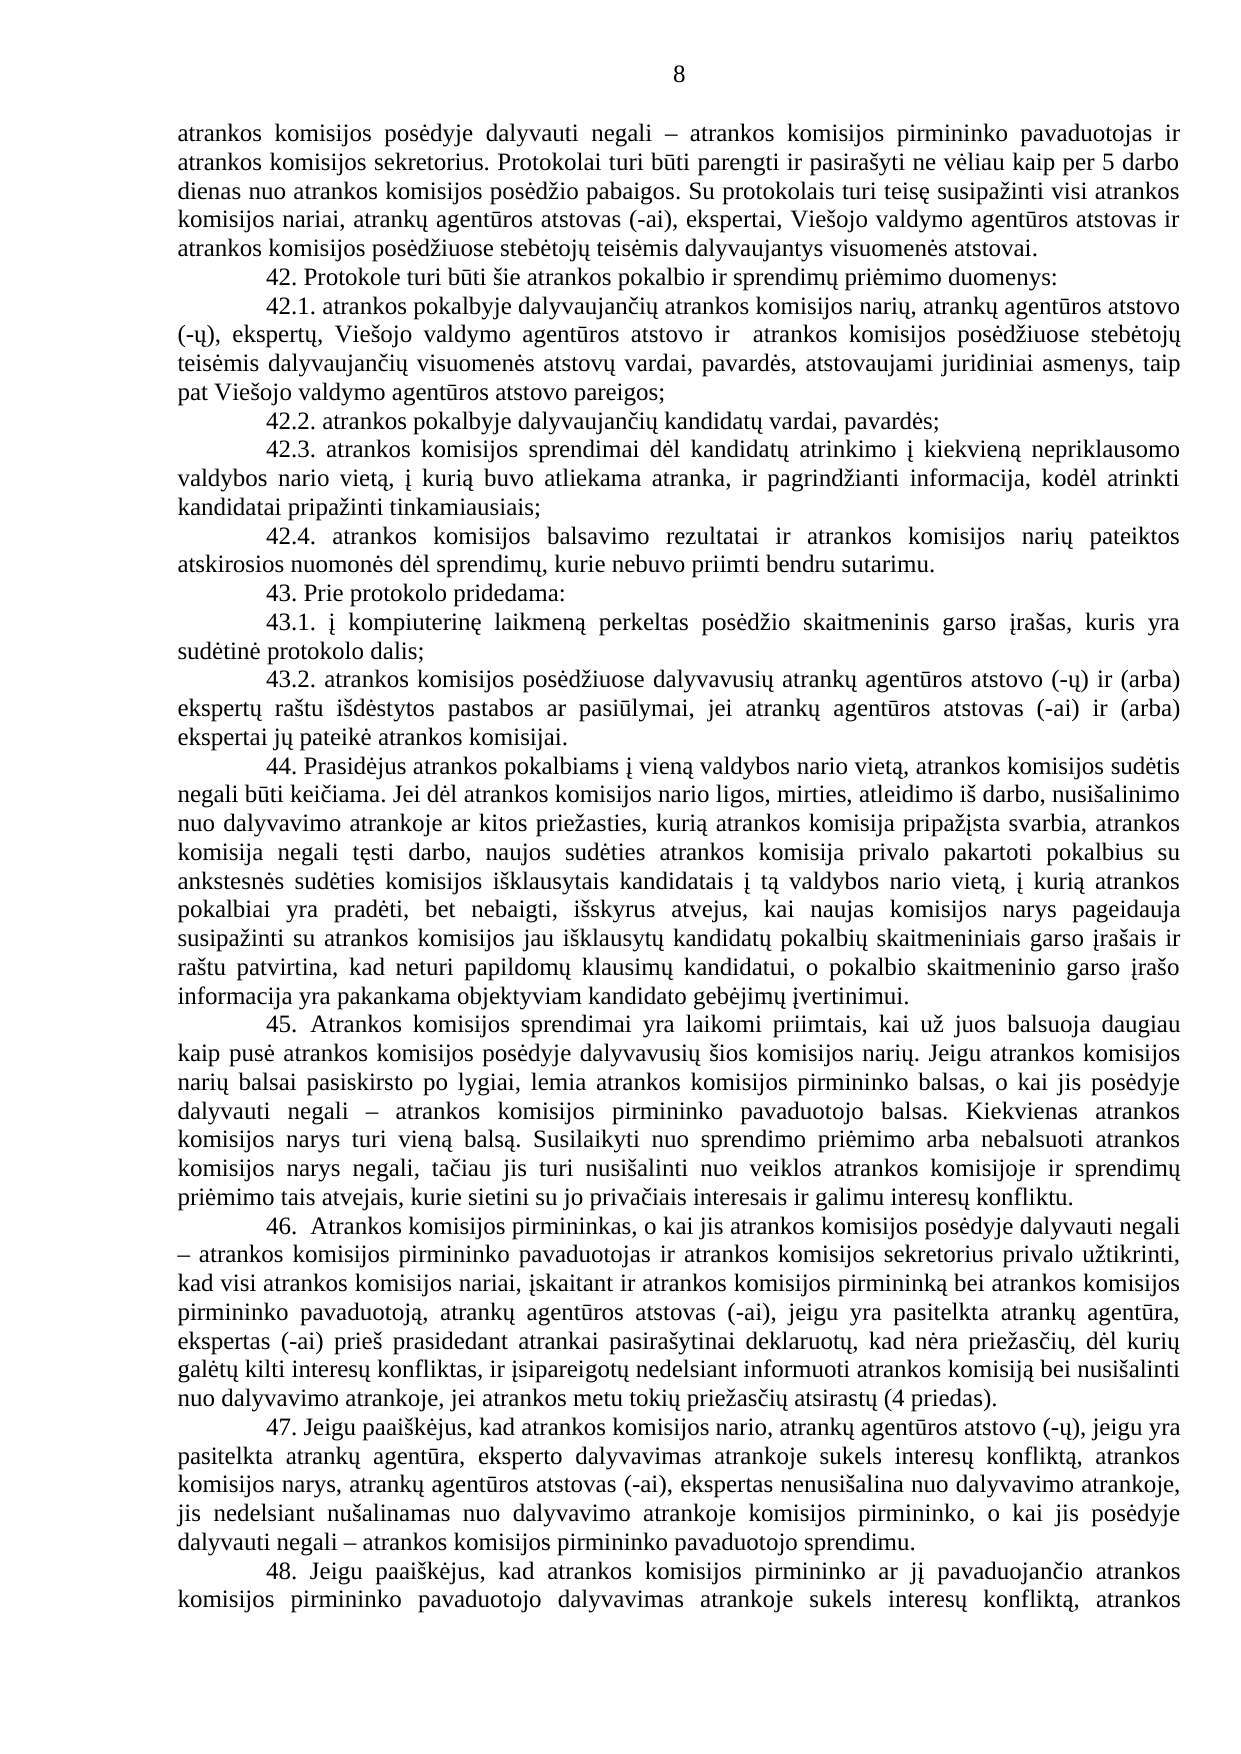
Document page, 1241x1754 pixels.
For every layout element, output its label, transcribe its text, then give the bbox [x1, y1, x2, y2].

text 42.3. atrankos komisijos sprendimai dėl kandidatų atrinkimo į kiekvieną nepriklausomo valdybos nario vietą, į kurią buvo atliekama atranka, ir pagrindžianti informacija, kodėl atrinkti kandidatai pripažinti tinkamiausiais; [177, 434, 1181, 521]
text 45. Atrankos komisijos sprendimai yra laikomi priimtais, kai už juos balsuoja daugiau kaip pusė atrankos komisijos posėdyje dalyvavusių šios komisijos narių. Jeigu atrankos komisijos narių balsai pasiskirsto po lygiai, lemia atrankos komisijos pirmininko balsas, o kai jis posėdyje dalyvauti negali – atrankos komisijos pirmininko pavaduotojo balsas. Kiekvienas atrankos komisijos narys turi vieną balsą. Susilaikyti nuo sprendimo priėmimo arba nebalsuoti atrankos komisijos narys negali, tačiau jis turi nusišalinti nuo veiklos atrankos komisijoje ir sprendimų priėmimo tais atvejais, kurie sietini su jo privačiais interesais ir galimu interesų konfliktu. [177, 1009, 1181, 1211]
text 48. Jeigu paaiškėjus, kad atrankos komisijos pirmininko ar jį pavaduojančio atrankos komisijos pirmininko pavaduotojo dalyvavimas atrankoje sukels interesų konfliktą, atrankos [177, 1556, 1181, 1613]
text 46. Atrankos komisijos pirmininkas, o kai jis atrankos komisijos posėdyje dalyvauti negali – atrankos komisijos pirmininko pavaduotojas ir atrankos komisijos sekretorius privalo užtikrinti, kad visi atrankos komisijos nariai, įskaitant ir atrankos komisijos pirmininką bei atrankos komisijos pirmininko pavaduotoją, atrankų agentūros atstovas (-ai), jeigu yra pasitelkta atrankų agentūra, ekspertas (-ai) prieš prasidedant atrankai pasirašytinai deklaruotų, kad nėra priežasčių, dėl kurių galėtų kilti interesų konfliktas, ir įsipareigotų nedelsiant informuoti atrankos komisiją bei nusišalinti nuo dalyvavimo atrankoje, jei atrankos metu tokių priežasčių atsirastų (4 priedas). [177, 1211, 1181, 1412]
text 43.1. į kompiuterinę laikmeną perkeltas posėdžio skaitmeninis garso įrašas, kuris yra sudėtinė protokolo dalis; [177, 607, 1181, 664]
text 42.2. atrankos pokalbyje dalyvaujančių kandidatų vardai, pavardės; [177, 406, 1181, 434]
text 43. Prie protokolo pridedama: [177, 578, 1181, 607]
text 44. Prasidėjus atrankos pokalbiams į vieną valdybos nario vietą, atrankos komisijos sudėtis negali būti keičiama. Jei dėl atrankos komisijos nario ligos, mirties, atleidimo iš darbo, nusišalinimo nuo dalyvavimo atrankoje ar kitos priežasties, kurią atrankos komisija pripažįsta svarbia, atrankos komisija negali tęsti darbo, naujos sudėties atrankos komisija privalo pakartoti pokalbius su ankstesnės sudėties komisijos išklausytais kandidatais į tą valdybos nario vietą, į kurią atrankos pokalbiai yra pradėti, bet nebaigti, išskyrus atvejus, kai naujas komisijos narys pageidauja susipažinti su atrankos komisijos jau išklausytų kandidatų pokalbių skaitmeniniais garso įrašais ir raštu patvirtina, kad neturi papildomų klausimų kandidatui, o pokalbio skaitmeninio garso įrašo informacija yra pakankama objektyviam kandidato gebėjimų įvertinimui. [177, 751, 1181, 1009]
text atrankos komisijos posėdyje dalyvauti negali – atrankos komisijos pirmininko pavaduotojas ir atrankos komisijos sekretorius. Protokolai turi būti parengti ir pasirašyti ne vėliau kaip per 5 darbo dienas nuo atrankos komisijos posėdžio pabaigos. Su protokolais turi teisę susipažinti visi atrankos komisijos nariai, atrankų agentūros atstovas (-ai), ekspertai, Viešojo valdymo agentūros atstovas ir atrankos komisijos posėdžiuose stebėtojų teisėmis dalyvaujantys visuomenės atstovai. [177, 118, 1181, 262]
text 42. Protokole turi būti šie atrankos pokalbio ir sprendimų priėmimo duomenys: [177, 262, 1181, 291]
text 42.4. atrankos komisijos balsavimo rezultatai ir atrankos komisijos narių pateiktos atskirosios nuomonės dėl sprendimų, kurie nebuvo priimti bendru sutarimu. [177, 521, 1181, 578]
text 42.1. atrankos pokalbyje dalyvaujančių atrankos komisijos narių, atrankų agentūros atstovo (-ų), ekspertų, Viešojo valdymo agentūros atstovo ir atrankos komisijos posėdžiuose stebėtojų teisėmis dalyvaujančių visuomenės atstovų vardai, pavardės, atstovaujami juridiniai asmenys, taip pat Viešojo valdymo agentūros atstovo pareigos; [177, 291, 1181, 406]
text 47. Jeigu paaiškėjus, kad atrankos komisijos nario, atrankų agentūros atstovo (-ų), jeigu yra pasitelkta atrankų agentūra, eksperto dalyvavimas atrankoje sukels interesų konfliktą, atrankos komisijos narys, atrankų agentūros atstovas (-ai), ekspertas nenusišalina nuo dalyvavimo atrankoje, jis nedelsiant nušalinamas nuo dalyvavimo atrankoje komisijos pirmininko, o kai jis posėdyje dalyvauti negali – atrankos komisijos pirmininko pavaduotojo sprendimu. [177, 1412, 1181, 1556]
text 43.2. atrankos komisijos posėdžiuose dalyvavusių atrankų agentūros atstovo (-ų) ir (arba) ekspertų raštu išdėstytos pastabos ar pasiūlymai, jei atrankų agentūros atstovas (-ai) ir (arba) ekspertai jų pateikė atrankos komisijai. [177, 664, 1181, 751]
